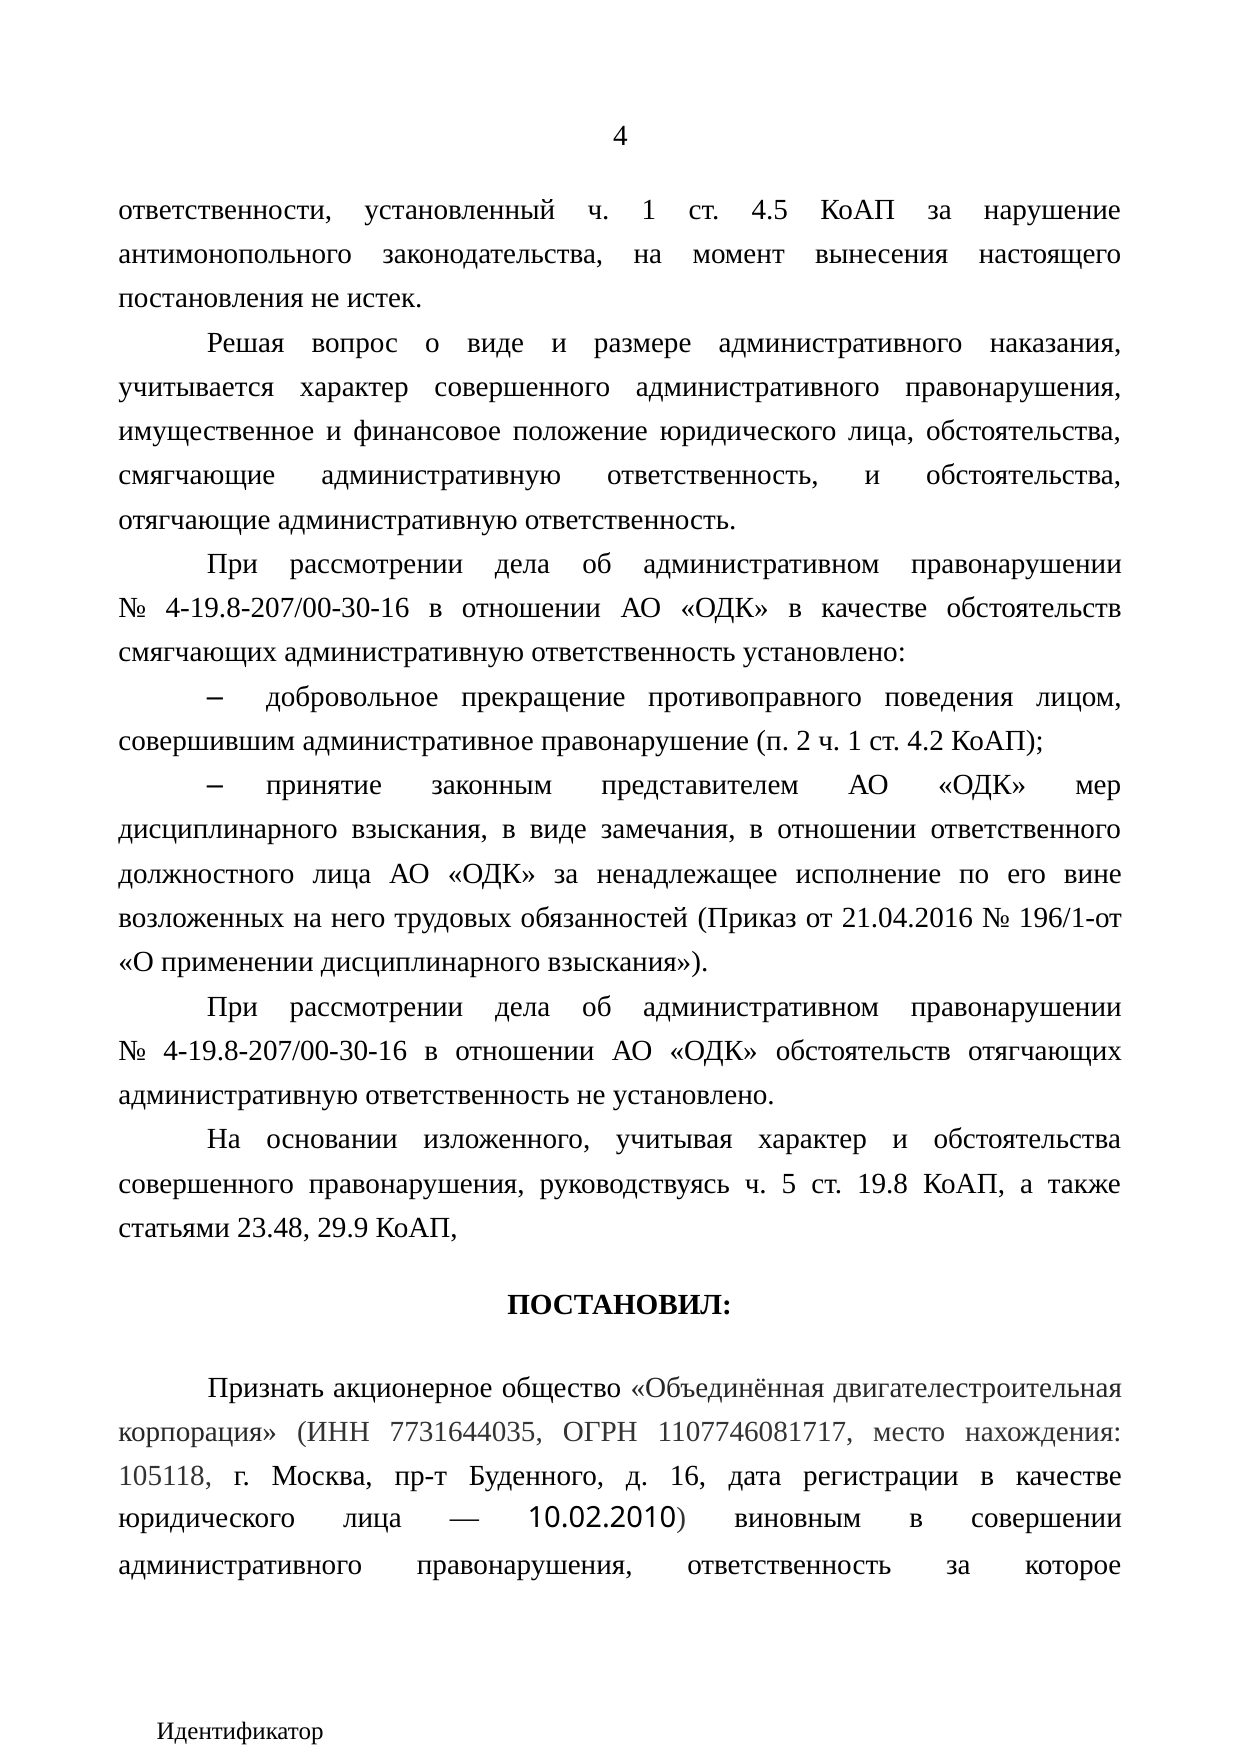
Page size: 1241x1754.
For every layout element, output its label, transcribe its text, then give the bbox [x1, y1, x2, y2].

text При рассмотрении дела об административном правонарушении № 4-19.8-207/00-30-16 в отношении АО «ОДК» обстоятельств отягчающих административную ответственность не установлено. [118, 978, 1122, 1111]
text При рассмотрении дела об административном правонарушении № 4-19.8-207/00-30-16 в отношении АО «ОДК» в качестве обстоятельств смягчающих административную ответственность установлено: [118, 535, 1122, 668]
text Признать акционерное общество «Объединённая двигателестроительная корпорация» (ИНН 7731644035, ОГРН 1107746081717, место нахождения: 105118, г. Москва, пр-т Буденного, д. 16, дата регистрации в качестве юридического лица — 10.02.2010) виновным в совершении административного правонарушения, ответственность за которое [118, 1359, 1122, 1580]
text ответственности, установленный ч. 1 ст. 4.5 КоАП за нарушение антимонопольного законодательства, на момент вынесения настоящего постановления не истек. [118, 181, 1122, 314]
list принятие законным представителем АО «ОДК» мер дисциплинарного взыскания, в виде замечания, в отношении ответственного должностного лица АО «ОДК» за ненадлежащее исполнение по его вине возложенных на него трудовых обязанностей (Приказ от 21.04.2016 № 196/1-от «О применении дисциплинарного взыскания»). [118, 757, 1122, 978]
list добровольное прекращение противоправного поведения лицом, совершившим административное правонарушение (п. 2 ч. 1 ст. 4.2 КоАП); [118, 668, 1122, 757]
text ПОСТАНОВИЛ: [117, 1282, 1122, 1321]
text На основании изложенного, учитывая характер и обстоятельства совершенного правонарушения, руководствуясь ч. 5 ст. 19.8 КоАП, а также статьями 23.48, 29.9 КоАП, [118, 1111, 1122, 1244]
text Решая вопрос о виде и размере административного наказания, учитывается характер совершенного административного правонарушения, имущественное и финансовое положение юридического лица, обстоятельства, смягчающие административную ответственность, и обстоятельства, отягчающие административную ответственность. [118, 314, 1122, 535]
